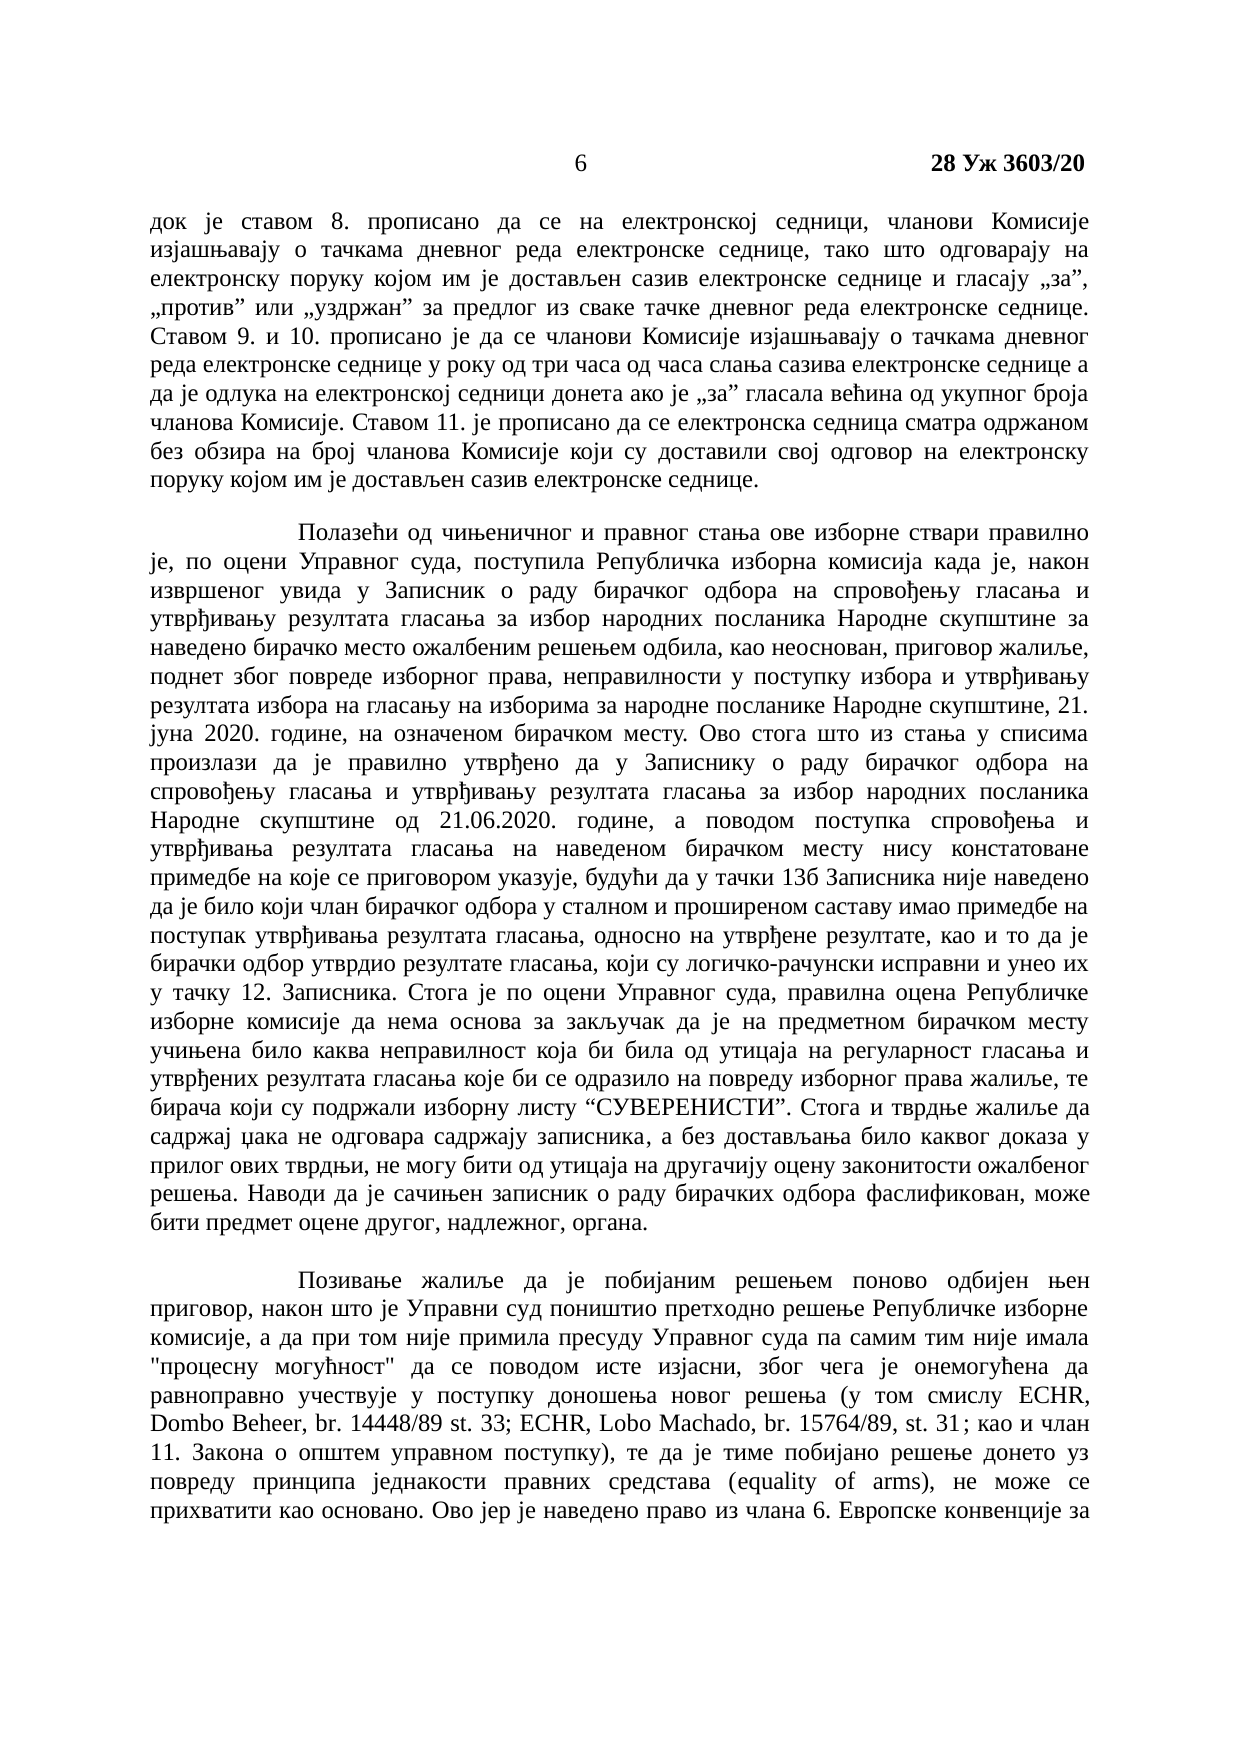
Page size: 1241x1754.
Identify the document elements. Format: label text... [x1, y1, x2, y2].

text док је ставом 8. прописано да се на електронској седници, чланови Комисије изјашњавају о тачкама дневног реда електронске седнице, тако што одговарају на електронску поруку којом им је достављен сазив електронске седнице и гласају „за”, „против” или „уздржан” за предлог из сваке тачке дневног реда електронске седнице. Ставом 9. и 10. прописано је да се чланови Комисије изјашњавају о тачкама дневног реда електронске седнице у року од три часа од часа слања сазива електронске седнице а да је одлука на електронској седници донета ако је „за” гласала већина од укупног броја чланова Комисије. Ставом 11. је прописано да се електронска седница сматра одржаном без обзира на број чланова Комисије који су доставили свој одговор на електронску поруку којом им је достављен сазив електронске седнице. [150, 206, 1090, 493]
text Позивање жалиље да је побијаним решењем поново одбијен њен приговор, након што је Управни суд поништио претходно решење Републичке изборне комисије, а да при том није примила пресуду Управног суда па самим тим није имала "процесну могућност" да се поводом исте изјасни, због чега је онемогућена да равноправно учествује у поступку доношења новог решења (у том смислу ECHR, Dombo Beheer, br. 14448/89 st. 33; ECHR, Lobo Machado, br. 15764/89, st. 31; као и члан 11. Закона о општем управном поступку), те да је тиме побијано решење донето уз повреду принципа једнакости правних средстава (equality of arms), не може се прихватити као основано. Ово јер је наведено право из члана 6. Европске конвенције за [150, 1265, 1090, 1523]
text Полазећи од чињеничног и правног стања ове изборне ствари правилно је, по оцени Управног суда, поступила Републичка изборна комисија када је, након извршеног увида у Записник о раду бирачког одбора на спровођењу гласања и утврђивању резултата гласања за избор народних посланика Народне скупштине за наведено бирачко место ожалбеним решењем одбила, као неоснован, приговор жалиље, поднет због повреде изборног права, неправилности у поступку избора и утврђивању резултата избора на гласању на изборима за народне посланике Народне скупштине, 21. јуна 2020. године, на означеном бирачком месту. Ово стога што из стања у списима произлази да је правилно утврђено да у Записнику о раду бирачког одбора на спровођењу гласања и утврђивању резултата гласања за избор народних посланика Народне скупштине од 21.06.2020. године, а поводом поступка спровођења и утврђивања резултата гласања на наведеном бирачком месту нису констатоване примедбе на које се приговором указује, будући да у тачки 13б Записника није наведено да је било који члан бирачког одбора у сталном и проширеном саставу имао примедбе на поступак утврђивања резултата гласања, односно на утврђене резултате, као и то да је бирачки одбор утврдио резултате гласања, који су логичко-рачунски исправни и унео их у тачку 12. Записника. Стога је по оцени Управног суда, правилна оцена Републичке изборне комисије да нема основа за закључак да је на предметном бирачком месту учињена било каква неправилност која би била од утицаја на регуларност гласања и утврђених резултата гласања које би се одразило на повреду изборног права жалиље, те бирача који су подржали изборну листу “СУВЕРЕНИСТИ”. Стога и тврдње жалиље да садржај џака не одговара садржају записника, а без достављања било каквог доказа у прилог ових тврдњи, не могу бити од утицаја на другачију оцену законитости ожалбеног решења. Наводи да је сачињен записник о раду бирачких одбора фаслификован, може бити предмет оцене другог, надлежног, органа. [150, 517, 1090, 1236]
